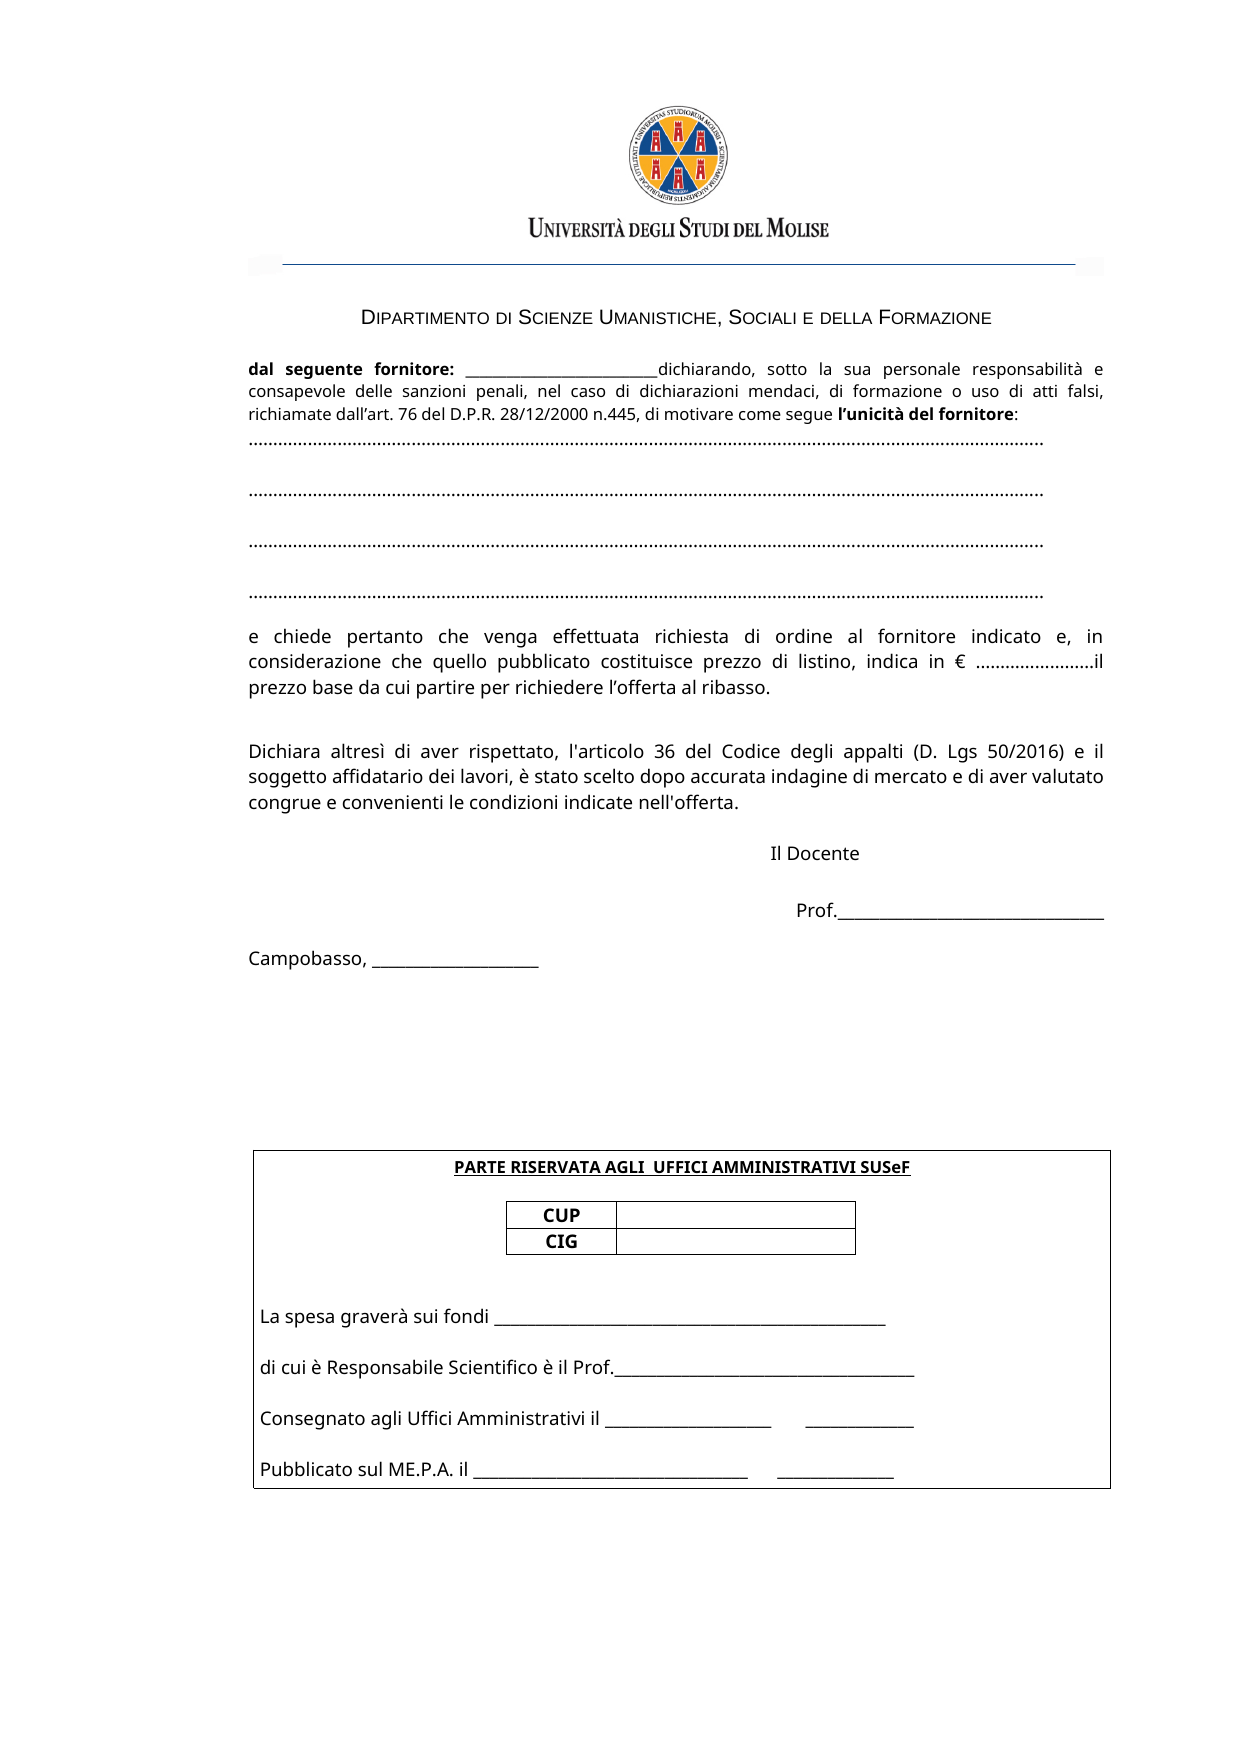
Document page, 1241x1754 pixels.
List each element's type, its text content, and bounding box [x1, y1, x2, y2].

text Il Docente [248, 840, 1104, 866]
text Prof.________________________________ [248, 897, 1104, 923]
table_header [617, 1202, 855, 1228]
table_header CUP [507, 1202, 616, 1228]
text …………………………………………………………………………………………………………………………………………….. [248, 579, 1104, 604]
text …………………………………………………………………………………………………………………………………………….. [248, 528, 1104, 553]
text Campobasso, ____________________ [248, 945, 1104, 971]
text Dichiara altresì di aver rispettato, l'articolo 36 del Codice degli appalti (D. Lgs 50/2016) e il soggetto affidatario dei lavori, è stato scelto dopo accurata indagine di mercato e di aver valutato congrue e convenienti le condizioni indicate nell'offerta. [248, 738, 1104, 815]
text e chiede pertanto che venga effettuata richiesta di ordine al fornitore indicato e, in considerazione che quello pubblicato costituisce prezzo di listino, indica in € ……………………il prezzo base da cui partire per richiedere l’offerta al ribasso. [248, 623, 1104, 700]
text …………………………………………………………………………………………………………………………………………….. [248, 426, 1104, 451]
table_cell CIG [507, 1229, 616, 1254]
text dal seguente fornitore: ____________________________dichiarando, sotto la sua personale responsabilità e consapevole delle sanzioni penali, nel caso di dichiarazioni mendaci, di formazione o uso di atti falsi, richiamate dall’art. 76 del D.P.R. 28/12/2000 n.445, di motivare come segue l’unicità del fornitore: [248, 357, 1104, 426]
table_header PARTE RISERVATA AGLI UFFICI AMMINISTRATIVI SUSeF La spesa graverà sui fondi _______________________________________________ di cui è Responsabile Scientifico è il Prof.____________________________________ Consegnato agli Uffici Amministrativi il ____________________ _____________ Pubblicato sul ME.P.A. il _________________________________ ______________ [254, 1151, 1110, 1488]
table_cell [617, 1229, 855, 1254]
text …………………………………………………………………………………………………………………………………………….. [248, 477, 1104, 502]
